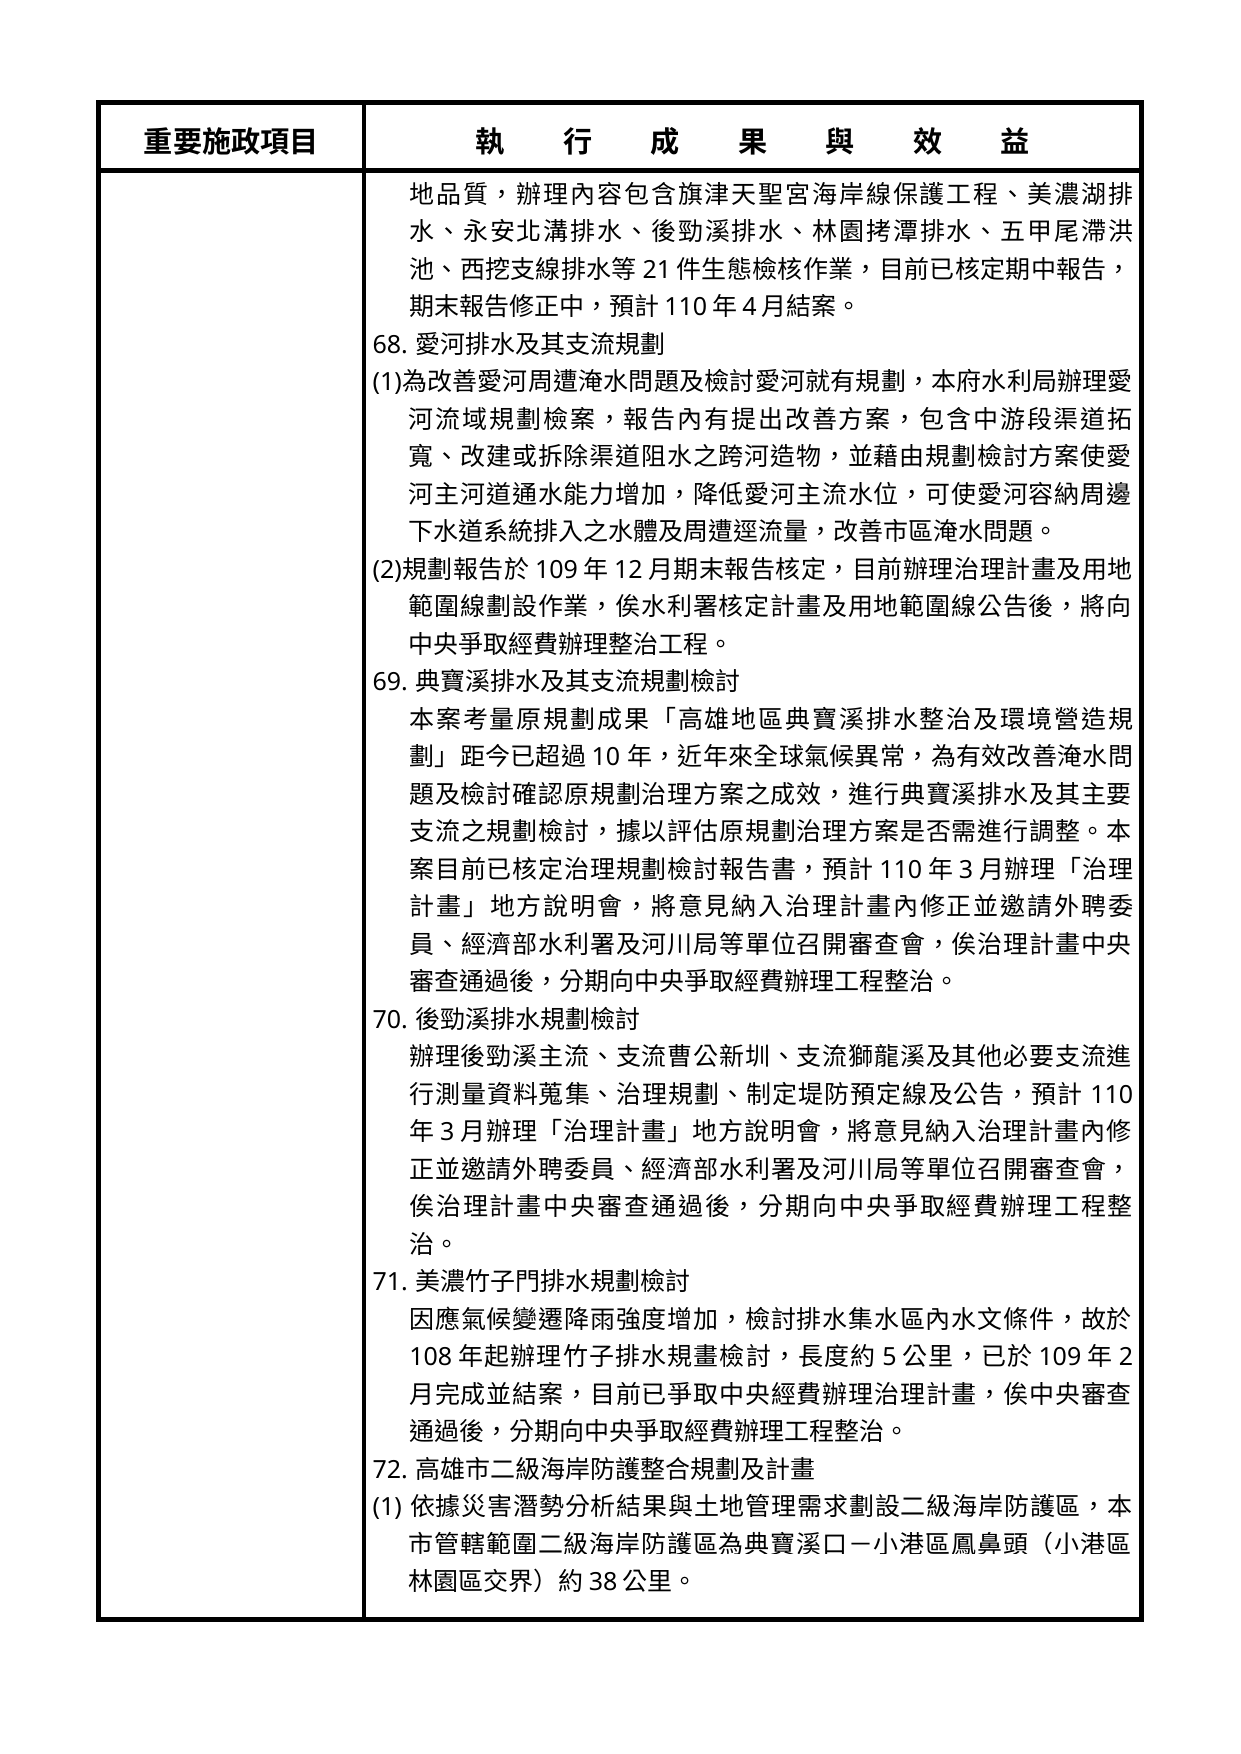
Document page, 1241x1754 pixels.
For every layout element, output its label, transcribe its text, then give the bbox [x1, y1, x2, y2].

table_header 執 行 成 果 與 效 益 [366, 105, 1139, 168]
table_cell 壹、一般行政 一、行政管理 二、業務管理 貳、營運行政—營運管理 參、水質保護工程—污水系統 肆、水利工程 一、排水防洪 二、溝渠及防洪設施維護 伍、水土保持 [101, 173, 362, 1617]
table_cell 1.簡化公文管理流程，提升公文時效，全年總收文計7萬146件，發文計4萬1,577件，公文歸檔計10萬2,359件。 2.為提升公文處理品質，辦理公文講習2梯次，並舉辦公文檢查1,004件。 3.全年重要政令宣導共104件。 1.加強列管案件處理，全年專案管制案件計有： (1)市長信箱：905案。 (2)局處長電子信箱案件：127案。 (3)人民陳情案：6779案。 (4)市容查報案：165案。 2.管考施政計畫府管工程共計9項，每月準時彙整、提報工程進度管制表，以確實掌握各案辦理情形並適時解決相關問題。 1. 依據「政府採購法」開標（含2次及以上招標）630件、議價（含評選及變更設計）174件、比價（公開取得）50件，共計854件次。 2.為加強車輛與油料之調派及管理，依規定建立公務車輛採加油卡加油等方案，有效節約能源及撙節公務預算。 3.強力宣導並實施節能減碳各類措施，完成辦公室內外省電燈具之更換，確實達到省電、省水及省油之節能減碳效應。 4.優先採購符合節能標章、環保標章等設備，達成率100%。 行政院環保署補助辦理前瞻基礎建設計畫-全國水環境改善計畫-愛河水環境改善計畫第三批次-愛河沿線污水截流系統及污水管線水位流量監測評估計畫 經費4,712萬元，分為財物採購案及專案管理案： 財物採購案：於愛河沿線截流站、鼓山區、前金區及新興區污水管網完成共119套監測設備安裝，刻正辦理階段性估驗及後續申請完工前置作業。 專案管理案：刻正辦理監測設備數據分析評估工作及建置污水管網監測預警系統、持續針對財物採購案各項提送文件審查作業。 促進民間參與鳳山溪污水處理廠放流水回收再利用BTO計畫 經費26億600萬元，目前進入營運期全量供應，每日供給臨海工業區4.5萬噸再生水量。 中區污水處理廠功能提升計畫 經費1,380萬元，109年10月開工，現階段材料送審、品質查驗、設備送驗，預計110年4月完工。 辦理行政院環境保護署補助補辦預算辦理前瞻基礎建設計畫-阿公店水庫設置合併式淨化槽、低衝擊開發或非點源控制設施工程 已於108年12月第一階段主體工程竣工，並於109年2月第一階段驗收合格，第一階段決算金額約3328萬元。 自109年3月進入第二階段成效評估作業，第二階段經費1,300萬元，在進行1至4倍水力負荷及各操作條件試驗下，放流水質符合率目標達90 %以上。 高雄污水區第五期實施計畫 期程104年~109年，經費37億4,298萬元截至109年污水管線累計完成868公里817公尺，用戶接管完成35萬9,531戶，用戶接管普及率64.27%。 臨海污水區第二期實施計畫 期程104年~109年，計畫經費40億1,302萬元截至109年污水管線累計完成56公里253公尺。 楠梓污水區(蚵仔寮、大社、仁武、及鳳山厝區域)第一期實施計畫 計畫期程105年至109年，經費11億5,616萬元，截至109年已完成污水管線埋設9.39公里，完成用戶接管戶數100戶。 鳳山溪污水區第四期實施計畫 計畫期程103年至109年，經費38億4,700萬元(不含再生水廠)，截至109年已完成污水管線埋設285.01公里，完成用戶接管戶數91,395戶，用戶接管普及率52.62%。 旗美污水區第三期實施計畫 計畫期程107年至112年，經費3億9,357萬元，截至109年已完成污水管線埋設68.26公里，累積用戶接管戶數4,408戶，用戶接管普及率15.41%。 岡山橋頭污水區第一期實施計畫 計畫期程102年至109年，經費34億8,600萬元，截至109年已完成污水管線埋設91.33公里，累積用戶接管戶數9,593戶，用戶接管普及率19.00%。 大樹污水區第三期實施計畫 計畫期程108年至113年，經費6億7,499萬元，截至109年已完成污水管線埋設18.43公里，累積用戶接管戶數3,323戶，用戶接管普及率24.03%。 後勁溪惠豐橋至興中制水閘門段水質改善-青埔溝水質淨化現地處理工程 經費1億9,453萬元，於108年8月完成試運轉，水質檢測結果均符合契約要求，109年2月20日正式進入3年成效評估。 行政院環保署補助辦理前瞻基礎建設計畫-全國水環境改善計畫-愛河水環境改善計畫第三批次-愛河上游北屋暨九番埤排水水質淨化現地處理工程 經費1億4千萬元，於109年1月開工，預計110年4月完工，後執行3個月的試運轉，預計處理愛河上游每日注入約1萬5千噸乾淨基礎流量。 楠梓污水下水道系統BOT案 民間投資建設經費52億元，已完成污水管線建置長度計124公里810公尺，現為營運階段。 楠梓污水下水道系統BOT案專案管理服務技術案第四-五期 本案計畫第四期經費2,985萬元、第五期經費3,229萬元，委託專業顧問公司擔任專案管理顧問(PCM)，協助審閱民間機構所提相關送審文件、關鍵課題提出履約管理意見(包含工程、財務以及法律之專業意見)、督導民間機構管網工程品質及污水處理廠營運管理，每月召開會議就營運管理督導辦理情形進行報告，並於每季召開工作檢討會議，掌握楠梓BOT計畫執行之進度。 楠梓污水下水道系統BOT案-政府應辦工程 計畫經費35.57億元(95~130年)，截至109年污水管線 累計完成187公里350公尺，用戶接管完成4萬6,888戶，用戶接管普及率43.58%。 輔導建築物地下層既有化糞池廢除或改設為污水坑補助計畫 (1)108及109年編列規劃費200萬元。 (2)108年第一階段現場勘查212件(累計1741件) ，108年第二階段資格圖說審查申請21件(累計83件) ，108年第三階段書面審查及完工17件(累計45件)。 (3)109年第一階段現場勘查72件(累計1813件) ，109年第二階段資格圖說審查申請29件(累計112件) ，109年第三階段書面審查及完工12件(累計56件)。 內政部補助辦理前瞻基礎建設計畫-全國水環境改善計畫-愛河水環境改善計畫第二批次-中區污水處理廠功能提升計畫-東沙環礁國家公園旗津區中興里水環境改善 經費1億5,647萬元，海管處於108年8月開工，預計110年4月完工。 再生水工程推動計畫臨海廠 民間機構投資經費計40.99億元，於107年10月31日簽約，預定於110年底完工，111年初每日可處理5.5萬噸民生污水，供應3.3萬噸再生水予臨海工業區。 旗山區第五號排水治理工程第二期： 經費4,509萬元，辦理旗山區第五號排水中上游段截彎取直約200公尺，預計110年3月完成發包。 旗山區二仁圳下游分洪應急工程 經費3,589萬元，109年5月完工，新設分洪箱涵240公尺、水閘門改善2處。 美濃區福安排水瓶頸段橋梁改善治理工程 經費2,850萬元，辦理福安排水整治長度約330公尺及2座橋梁改善，於109年4月完工，有效改善當地淹水情形。 美濃區福美路582巷道排水改善工程 經費178萬元，委託美濃區公所代辦，於109年6月完工，避免汛期雨水溢淹民宅。 美濃區福安排水1K+362瓶頸段改善治理工程： 經費4,340萬元，辦理福安排水整治長度約170公尺及1座橋梁改建，於109年11月完工，有效改善當地淹水情形。 美濃竹子門排水改善工程第二工區 經費7,616萬元，辦理竹子門排水改善左岸新設護岸304公尺、右岸新設擋水牆63.5公尺，已於109年12月完工。 美濃山下排水收集系統改善工程先期改善工程 經費4,740萬元，辦理山下排水渠道整治，將原渠寬2公尺，拓寬為3公尺，整治長度約700公尺，已於109年11月開工，預計110年8月完工。 美濃排水中下游段整建工程 經費1億2414萬，辦理美濃排水護岸整治、改建橋樑一座，將原渠寬8～15公尺，拓寬為15公尺，整治長度約300公尺，已於109年10月完成用地取得，預計110年3月完成發包。 美濃湖排水渠道整建工程1K+309~2K+145 經費2億7400萬，辦理美濃湖排水護岸整治，將原渠寬23～67公尺，拓寬31～68公尺，整治長度約830公尺，預計111年6月完成用地取得，112年底完工。 湖內區西挖支線（0k+000~1k+450）排水路渠道拓寬工程 經費7,264萬元，已於110年2月開工， 110年底完工，改善湖內區劉家里、海山里、海埔里社區一帶共約51公頃淹水問題。 湖內區大湖地區L幹線雨水下水道及抽水站工程 經費1億4,000萬元，為改善湖內區田尾里社區一帶積淹水，興建箱涵(2.3公尺*(1.5~2)公尺)長度約1,095公尺及7.5CMS抽水站，預計110年12月開工。 湖內區湖內地區雨水下水道系統規劃檢討 經費500萬元，預定辦理規劃湖內都市計畫區內382.264公頃土地，以配合現有計畫改善方案及調整排水系統分區等方式，提出積淹問題之解決對策分析，預計於110年底完成該都市計畫區之淹水改善檢討與規劃。 茄萣區崎漏路正順宮周邊海水溢淹改善應急工程 經費550萬元，將既有護岸加高約20公分防洪牆，並新設2座集水井，安裝4組沉水泵浦交替運轉適時抽排水，可有效改善當地大潮期間低窪地區積淹水問題，於109年2月完工。 茄萣區雨水下水道系統規劃檢討 經費530萬元，預定辦理規劃湖內都市計畫區內657公頃土地（含區外排水面積202.59公頃），以配合現有計畫改善方案及調整排水系統分區等方式，提出積淹問題之解決對策分析，預計於110年底完成該都市計畫區之淹水改善檢討與規劃。 路竹區三公路排水應急工程 經費1,500萬元，設置閘門(W*H=4.3M*2.5M)兩座及移動式抽水機(0.3cms)，於109年3月完工，改善頂寮里三公宮前一帶因漲潮造成之積（淹）水問題。 永安區永達路排水系統治理工程 經費8,000萬元，辦理永達路原有排水箱涵W*H=1.5公尺*1公尺，改建為W*H=2.5公尺*1.8公尺，長度460公尺，108年11月開工，預計110年10月完工。 彌陀區各抽水站設施改善應急工程 經費1,560萬元，東三及東四抽水站各新增1台500kW發電機組，於109年1月9日正式進入運轉，經歷109年豪雨均能有效正常運作維持抽水站防汛功能，改善當地淹水問題。 梓官區中正路抽水站新建工程 經費1億445萬元，於109年12月完工，改善中正路與港十街口一帶積淹水情形。 岡山區岡山路排水改善工程 經費870萬元，於109年12月完工，解決岡山區岡山路道路二側（壽天路-維新路）側溝通水斷面不足所致淹水問題。 岡山區岡山路西側壽天路-維新路排水改善工程 經費581萬元，預計於110年4月完工，解決岡山區岡山路道路二側側溝通水斷面不足所致淹水問題。 岡山區忠孝路雨水下水道工程 經費550萬5000元，新建箱涵W*H=1.2公尺*1.2公尺，長度138米，於109年3月開工因管線問題12月解約，預計於110年3月重新發包，110年7月完工，改善忠孝路周圍排水情形。 岡山區五甲尾滯蓄洪池工程 經費7億7,621萬元，辦理滯洪池工程1座(面積12.5公頃、滯洪量約60萬噸)，側溢流堰1處、出流工1處、聯通箱涵1處、水防道道路，目前施工中，預計110年12月完工。 岡山區潭底區域淹水改善計畫治理工程 改建潭底小排水雙側坡面護岸長度430公尺，增加田厝排水左岸自高速公路以東既有防洪牆長度200公尺，增加潭底排水嘉峰橋上游段既有護岸高總長度137公尺；工程經費約2,370萬元，於109年2月完工。 高屏溪流域疏濬作業 (1)疏濬河段:新威大橋上游河段，經費4,350萬元，疏濬量45.54萬立方公尺，已於 109年6月完工。 (2)疏濬河段:斜張橋上下游河段，經費5,866萬元，預估疏濬量70萬立方公尺，截至109年疏濬量約19.68萬噸，預計110年6月底前完成。 大樹區九曲堂地區雨水下水道系統規劃檢討 經費392萬元，檢討規劃排水面積(含區外排水面積764公頃)1,055公頃，針對計畫範圍內現況進行排水通盤檢討及規劃，預計111年6月完成。 大社區和平路二段排水改善工程 經費1,116萬元，於109年11月完工，可加強收納和平路二段國道10號東側山區地表逕流，加速該區域排水效率，改善淹水問題。 大社區雨水下水道系統規劃檢討 經費605萬元，重新規劃檢討大社都市計畫區雨水下水道系統，評析整體雨水下水道系統效能，檢討各淹水地點排水問題，預計111年中完成。 仁武區北屋上游1k+360~1k+760第一期新設護岸應急工程 經費1400萬，辦理北屋排水護岸改善，包括植生坡面及欄杆工程，已於109年3月完工，有效地改善當地淹水情形。 仁武區高楠公路八德二路至高鐵路南下慢車道排水改善工程 經費900萬元，於109年7月完工，改善高楠公路側溝竄根束縮通水斷面所致淹水問題。 仁武區鳳仁路排水改善工程 經費1,000萬元，於109年12月完工，增設地下固定式抽水機組(0.3CMS)，將鳳仁路、澄觀路與灣內四巷一帶之地表逕流水往北排入獅龍溪，以改善減輕仁武區鳳仁、澄觀路口之淹水情況。 仁武區九番埤排水水岸環境營造計畫 總工程經費5,664萬元，辦理九番埤排水.現況渠底土方清淤改善、坡面改善、植栽整理、疏植、移植及照明工程，目前施工中，預計110年5月完工。 仁武區北屋排水及草潭埤水環境營造計畫 (1)總工程經費9,000萬元，辦理北屋排水渠道改善工程含植生坡面、園道工程。 (2)北屋渠道整治工程為愛河最後一哩路，尚未整治段皆為土溝，因此造成排水能力不足，經本案整體規劃後可增加北屋排水通水能力，並且改善仁武區水岸環境。 (3)目前因本府地政局辦理100期重劃工程辦理地上物查估作業，預計110年3月完成地上物查估公告，本案預計110年6月發包。 仁武及鳥松區曹公新圳排水約1K+198~4K+274護岸改善應急工程 經費2600萬元，提升曹公新圳防洪標準，於沿線護岸加高約30~90公分不等，長度約2,900公尺，堤後佈設11台沉水式抽水機及27處水閘門抽排內水，於109年4月完工。 鳥松區神農路水管路西側道路墊高工程 經費1,900萬元，於109年12月完工，解決因局部地勢低窪導致淹水問題。 高雄市大寮區拷潭排水上游排水改善工程 總經費1,025萬元，為改善內坑路道路側溝排水收納功能，新建南側側溝586公尺及增設鍍鋅格柵式洩水孔97處，已於109年7月完工。 高雄市大寮區內坑路道路側溝排水改善工程 總經費2,900萬元，為改善內坑路道路側溝排水收納功能，改建北側側溝加寬至1.5公尺(總長約614公尺)及新建北側過路暗溝278公尺，已於109年9月30日完工。 拷潭排水中上游治理工程(1K+620~2K+581)(第二期) 經費4億8,510萬元，計畫共分2期整治，現況護岸約8~10公尺，計畫拓寬10～14公尺，預計於110年6月完成用地取得，110年7月發包，111年底前完工。 拷潭排水中上游左岸治理工程 經費5500萬元，辦理拷潭排水渠道整治，為加速排水將原渠寬10公尺，拓寬至14公尺，整治長度約500公尺，已於110年1月開工，112年2月完工。 高雄市區鐵路地下化園道開闢雨水下水道系統興建工程 經費4,063萬元，興建並擴大澄清路排水箱涵(文化西路202巷至建國路三段間)，長度約250公尺、W*H=2.9公尺*2公尺，於109年7月完工。 鳳山區澄清路與中山西路口排水改善工程 經費361萬元，於澄清路與中山西路口箱涵瓶頸段增設600mm導水涵管分流，增加排水路，於109年11月完工，可改善上游鳳山行政中心周邊光復路二段一帶因豪大雨淹水問題。 108年度鳳山區光復路道路改善計畫 經費1,624萬元，為加速排水，增加光復路(經武路至中華街間)道路側溝斷面尺寸，長度約650公尺，於109年12月完工。 鳳山區光復路二段北側(澄清路至中山西路378巷)排水改善工程 經費660萬元，增加光復路二段北側(澄清路至中山西路378巷間)道路側溝斷面尺寸，長度約350公尺，於109年11月開工，預計110年4月完工。 楠梓區右昌元帥廟舊部落排水改善工程第二期 為改善右昌元帥廟一帶地區排水效能，於右昌街143巷新設W*H=1.2公尺*1.2公尺，長度184公尺雨水箱涵，總計畫經費3,500萬元，於109年2月完工，將可以分流方式紓解右昌市場低窪地區集中排水負荷情形。 楠梓區軍校路蔚藍海岸至和光街雨水下水道改善工程 經費1,250萬元，將既有800mm涵管改建1.2公尺*1.2公尺箱涵，長度約126公尺，於109年4月完工。 後勁溪水岸及遊憩環境營造計畫 經費8,260萬元，辦理後勁溪新台17線至益群橋沿岸施設親水步道及綠籬、節點廣場之施作，目前施工中，預計110年6月完工。 楠梓區濱海聯外道路開闢工程北段道路0K~2K+ 100第二期-東側側溝與抽水井排水改善工程 (1)經費3,500萬元，興建抽水站主體並建置一台1.5CMS抽水機組，同時銜接箱涵及東側側溝收集援中港地區地表逕流及雨水下水道系統之排水。 (2)預計110年5月開工，工期為450日曆天，抽水站設置後可改善援中港地區之排水情形。 市管區域排水楠梓排水系統規劃檢討 本案針對楠梓排水、外埔排水、大社排水、三奶壇排水及林子邊排水等五條排水路，進行外業測量、水文水理分析、改善方案擬定，已於110年2月核定成果報告，後續辦理結案作業。 鹽埕區蓬萊路排水幹線改善工程 經費2,429萬元，本案為「愛河水質改善計畫-南北大溝改善」接續工程，施作箱涵38.14公尺(W*H=6公尺*1.8公尺)，於109年3月開工，預計110年7月完工。 鼓山區與鹽埕區雨水下水道檢討規劃案 經費1,352萬元，於109年2月開工，主要工作係調查鼓山區與鹽埕區既設雨水下水道系統並針對上開行政區排水系統進行檢討規劃，預計111年12月完成，後續將依循檢討報告成果辦理排水改善。 左營區雨水下水道檢討規劃案 經費1,710萬9,200元，於109年1月開工，調查左營區既設雨水下水道系統並針對上開行政區排水系統進行檢討規劃，預計111年12月完成，後續將循檢討報告成果辦理工程改善。 鼓山區鼓山三路抽水站工程 經費1億元，興建10CMS抽水站體一座(先期裝設5CMS抽水機組，視運轉狀況再行爭取經費加裝)，工程於109年3月開工，預計110年12月完工。 新興區忠孝一路(民生一路~德智街口)雨水下水道災修復建工程 經費1,181萬元，將既有破損雨水涵管改建1.4公尺*1.4公尺雨水箱涵，長度約150公尺，已於109年2月完工。 新興區中山一路與民生一路口雨水下水道災修復建工程 經費1,176萬元，將既有內徑1.8公尺雨水涵管，全段內襯整建長度約139.5公尺，已於109年5月完工。 苓雅區武慶三路雨水下水道災後復建工程(A19幹線) 經費788萬元，將既有內徑1.5公尺雨水涵管節接縫破損修補，已於109年1月完工。 前鎮區雨水下水道檢討規劃案 經費約2,700萬元，於109年1月開工，調查前鎮區既設雨水下水道系統並針對上開行政區排水系統進行檢討規劃，預計111年12月完成，後續將循檢討報告成果辦理工程改善。 三民區寶珠溝排水整治工程 經費3億元，工程內容係自寶珠溝上游十全滯洪公園至愛河匯流口進行全長約1,450公尺的河道改善工程，除了加強渠道排水功能並建立親水空間，同時透過污水截流改善寶珠溝水質，已於109年1月完工。 三民區澄清路建國路-青年路側溝改善計畫 經費1,292萬元，將既有側溝頂板打除重建以加速排水，長度約1,100公尺，已於109年8月完工。 三民區孝順街505巷排水改善工程 經費273萬元，孝順街505巷抽水站新設截流溝及改建攔污柵設施，於110年1月完工。 小港區中林路及南星路一帶排水改善工程 經費459萬元，辦理排水改道以降低鳳林抽水站負荷並設置逆止閥防止南星大排迴流，並設置水位計等設備監測南星大排水位以掌握起抽時機，於109年5月完成。 三民區等12區橫越管清查暨強制斷管作業技術服務 經費800萬元，執行三民、苓雅、鳳山等12行政區易積淹水範圍雨水下水道橫越管檢視及釐清歸屬(200處)及執行無管線單位認領之斷管作業(58支)，已於109年11月完成。 高雄市12行政區雨水下水道箱涵修繕整建工程 經費3,125萬元，就三民、苓雅、鳳山等12行政區雨水下水道破損較嚴重處，辦理修繕補強共計45處，已於109年6月完工。 水利工程規劃設計、雨水下水道檢討規劃及興建改善計畫 經費2,983萬元，辦理燕巢區海域社區排水改善工程等6件工程，總計改善雨水下水道373公尺；及辦理岡山地區等7區排水規劃檢討共13件評估案。 中小排水設施興建修繕及環境維護計畫 補助24區公所辦理道路側溝維護工程經費1,920萬元。 經費600萬元，補助桃源、茂林及那瑪夏原住民區公所辦理道路側溝維護工程經費各200萬元。 辦理岡山地區、仁武地區、旗山地區等中小排清疏工程及公共排水零星修繕工程，經費3,970萬元。 109年經費3,450萬元，完成清疏長度約110公里20公尺，清除土方量約3萬3,425立方公尺。 道路側溝設施興建及維護計畫 經費3,600萬元，辦理道路側溝排水改善工程(旗山區南洲里華興街旁中小排排水改善工程等20件) ，已於110年1月完工，總計側溝改善長度1,700公尺。 道路側溝養護工程(養工處代辦) 經費900萬元，辦理道路側溝排水改善工程，已於109年完工，總計側溝改善360處。 全市排水興建工程 經費1.1億元，共執行「後勁溪排水中山高9K+550瓶頸段整治工程」等69件工程，完工47件，其餘案件持續執行中。 108-109年度生態檢核工作 總經費約1000萬元，內容主要係針對經濟部水利署核定之相關治理及應急工程，依公共工程委員會規定辦理提報、設計、施工及維護階段辦理生態檢核作業，結合工程設計、生態專業評估、民眾參與及資訊公開等環節，減少環境衝擊，維護生物多樣性及棲地品質，辦理內容包含旗津天聖宮海岸線保護工程、美濃湖排水、永安北溝排水、後勁溪排水、林園拷潭排水、五甲尾滯洪池、西挖支線排水等21件生態檢核作業，目前已核定期中報告，期末報告修正中，預計110年4月結案。 愛河排水及其支流規劃 (1)為改善愛河周遭淹水問題及檢討愛河就有規劃，本府水利局辦理愛河流域規劃檢案，報告內有提出改善方案，包含中游段渠道拓寬、改建或拆除渠道阻水之跨河造物，並藉由規劃檢討方案使愛河主河道通水能力增加，降低愛河主流水位，可使愛河容納周邊下水道系統排入之水體及周遭逕流量，改善市區淹水問題。 (2)規劃報告於109年12月期末報告核定，目前辦理治理計畫及用地範圍線劃設作業，俟水利署核定計畫及用地範圍線公告後，將向中央爭取經費辦理整治工程。 典寶溪排水及其支流規劃檢討 本案考量原規劃成果「高雄地區典寶溪排水整治及環境營造規劃」距今已超過10 年，近年來全球氣候異常，為有效改善淹水問題及檢討確認原規劃治理方案之成效，進行典寶溪排水及其主要支流之規劃檢討，據以評估原規劃治理方案是否需進行調整。本案目前已核定治理規劃檢討報告書，預計110年3月辦理「治理計畫」地方說明會，將意見納入治理計畫內修正並邀請外聘委員、經濟部水利署及河川局等單位召開審查會，俟治理計畫中央審查通過後，分期向中央爭取經費辦理工程整治。 後勁溪排水規劃檢討 辦理後勁溪主流、支流曹公新圳、支流獅龍溪及其他必要支流進行測量資料蒐集、治理規劃、制定堤防預定線及公告，預計110年3月辦理「治理計畫」地方說明會，將意見納入治理計畫內修正並邀請外聘委員、經濟部水利署及河川局等單位召開審查會，俟治理計畫中央審查通過後，分期向中央爭取經費辦理工程整治。 美濃竹子門排水規劃檢討 因應氣候變遷降雨強度增加，檢討排水集水區內水文條件，故於108年起辦理竹子排水規畫檢討，長度約5公里，已於109年2月完成並結案，目前已爭取中央經費辦理治理計畫，俟中央審查通過後，分期向中央爭取經費辦理工程整治。 高雄市二級海岸防護整合規劃及計畫 (1) 依據災害潛勢分析結果與土地管理需求劃設二級海岸防護區，本市管轄範圍二級海岸防護區為典寶溪口－小港區鳳鼻頭（小港區林園區交界）約38公里。 (2) 架構在「海岸管理法」基礎下，參考內政部「整體海岸管理計畫」及經濟部水利署「海岸防護整合規劃及海岸防護計畫擬定作業參考手冊」據以辦理擬定之工作。 (3) 本計畫經費880萬元，水利署於109年9月2日召開防護計畫審查會，本局已於109年10月8日轉送經濟部水利署第六河川局審查核可，內政部營建署已於109年12月9日召開第一次審查會，本府已將修正版於110年2月5日函送內政部營建署，俟大署辦理審查大會(110年3月26日)，預計110年5月公告。 高雄市管區域排水清水、東門、羌子寮溪排水系統規劃 辦理清水、東門、羌子寮溪等三條排水系統規劃（108年新增公告為區域排水），目前規劃成果已於110年1月核定，目前辦理治理計畫及用地範圍線劃設作業，俟水利署核定計畫及用地範圍線公告後，將向中央爭取經費辦理整治工程。 高雄市管區域排水福安排水系統規劃檢討 重新檢討福安排水相關水理條件，據以辦理整治，目前規劃成果已於110年2月完成，目前已爭取中央經費辦理治理計畫，俟中央審查通過後，分期向中央爭取經費辦理工程整治。 108-109年度水環境改善輔導顧問團 經費730萬元，主要工作係依行政院核定全國水環境改善計畫中高雄市水岸環境營造、水岸周邊污水截流及水質改善、水岸環境改善結合城鄉風貌營造等三大主軸為範圍進行輔導整合服務，目前已完成期末報告審核作業，預計110年3月完成。 雨水下水道清疏作業： 109年編列6,573萬元，完成清疏長度約25公里193公尺，清除土方量約2萬4,780立方公尺。 污水下水道系統維護工程 經費6,500萬元，辦理全市下水道系統檢視及修繕工程，管線檢視計約288公尺，區段翻修約3,021公尺，障礙物除約1,026公尺，既有人孔噴塗約107公尺。 區域排水清疏及設施維護工程 109年度清疏經費9,230萬元，累計總清疏長度157.8公里，清除土方量13.3萬立方公尺。 中小排水清疏作業 109年經費3,450萬元，完成清疏長度約110公里20公尺，清除土方量約3萬3,425立方公尺。 1.山坡地水土保持計畫 經費6,586萬元，辦理事項如下： (1)山坡地管理安全 為促進土地合理利用，辦理「108年度高雄市山地土地可利用度查定工作」計6,000筆土地，查定成果宜農牧地3,806筆(面積678公頃)、宜林地546筆(面積152公頃)及不屬查定範圍1,648筆(面積147公頃)，待完成驗收程序後將依法公告，俾供地政機關作為非都市土地使用地類別編定或都市計畫使用分區劃定之參據。 (2)109年度山坡地水土保持計畫 ①辦理山坡地治山防災、土石流潛勢溪流防減災工程及計畫，共計29件，其中27件於109年完工，另2件於110年2月完工。 ②執行109年行政院農業委員會水土保持局前瞻基礎建設、整體性治山防災及農村再生發展計畫，共計9件，8件於109年完工，1件於110年1月完工。 ③所執行之工程可降低山坡地潛在土砂災害，保全民眾生命財產及環境生活安全。 (3)山坡地範圍劃定及檢討變更 ①108年度發包辦理大社、燕巢、岡山、田寮及阿蓮區山坡地劃出案，劃出草案於109年11月26日辦理研商及審查會後，限期承攬廠商於110年3月提送修正資料。 ②109年高雄市小港高坪特定區山坡地範圍劃出檢討案，劃出草案於109年11月26日辦理研商及審查會後，限期承攬廠商於110年3月提送修正資料。 (4)特定水土保持區長期水土保持計畫5年通盤檢討 ①高雄市杉林區集來里(DF022)及桃源區桃源里少年溪土石流長期水土保持計畫，於109年12月22日提送核訂本辦理核定及朝全區廢止方向辦理後續事宜。 ②「高雄市六龜區荖濃里長份野溪特定水土保持區長期水土保持計畫」經行政院農業委員會核定，業依計畫分年分期實施整治完成，目前委外辦理通盤檢討。 2.六龜區荖濃里長份野溪三期整治工程 核定經費2,795萬元，銜接台20線往長份野溪主流下游及支流整治，施設護岸主流約520公尺(兩側合計)、支流約750公尺(兩側合計)、固床工及潛壩等構造物，可穩定河床及兩岸邊坡、營造野溪生態環境等，於109年7月完工，可有效保全人口80人、房舍10棟、道路200公尺、農地10公頃及坡面保護3,000平方公尺。 3.桃源區復興里上游拉庫斯溪土石防治二期工程 核定經費4,200萬元，辦理透過性調節設施工程及消能設施工程等，以維持農路上下邊坡穩定，防止河道兩側邊坡沖蝕崩塌，於109年4月開工，已於110年1月底完工。 4.內門區木柵段2309、2312等地號邊坡崩塌處理工程 核定經費1,600萬元，施作RC擋土牆約56公尺，及橫向排水工程等構造物 ，於108年5月開工，於109年2月完工。 [366, 173, 1139, 1617]
table_header 重要施政項目 [101, 105, 362, 168]
